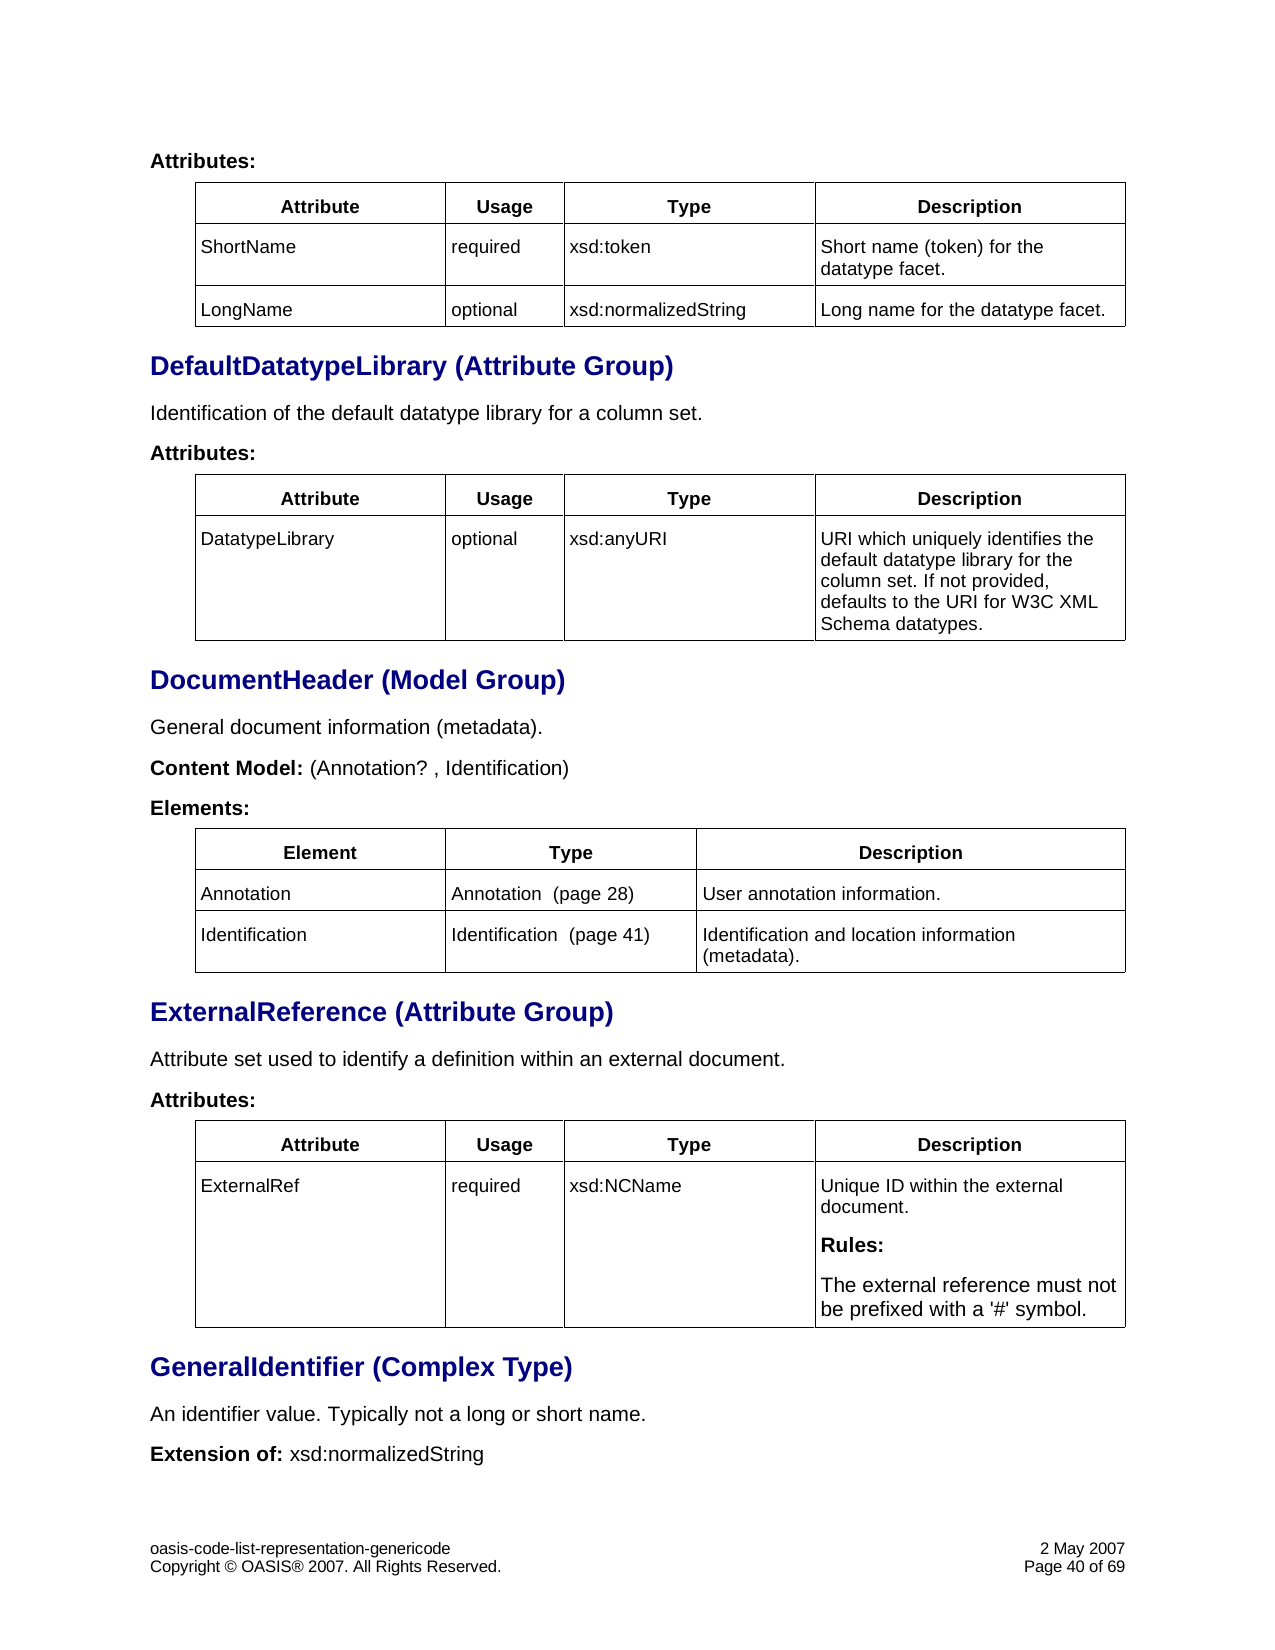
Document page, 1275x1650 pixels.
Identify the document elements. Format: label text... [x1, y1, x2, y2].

table_cell Identification (page 41) [446, 911, 696, 972]
subtitle GeneralIdentifier (Complex Type) [150, 1352, 1125, 1382]
table_header Element [196, 829, 445, 869]
table_header Attribute [196, 183, 445, 223]
table_header Description [816, 183, 1125, 223]
table_header Usage [446, 475, 563, 515]
table_cell optional [446, 516, 563, 640]
table_header Type [565, 475, 814, 515]
table_cell ExternalRef [196, 1162, 445, 1327]
table_cell xsd:anyURI [565, 516, 814, 640]
title Attributes: [150, 1088, 1125, 1112]
table_cell xsd:token [565, 224, 814, 285]
table_cell Unique ID within the external document. Rules: The external reference must not be prefixed with a '#' symbol. [816, 1162, 1125, 1327]
table_header Attribute [196, 1121, 445, 1161]
table_cell Long name for the datatype facet. [816, 286, 1125, 326]
table_cell Identification and location information (metadata). [697, 911, 1125, 972]
table_header Type [565, 1121, 814, 1161]
table_cell LongName [196, 286, 445, 326]
table_cell Identification [196, 911, 445, 972]
table_cell URI which uniquely identifies the default datatype library for the column set. If not provided, defaults to the URI for W3C XML Schema datatypes. [816, 516, 1125, 640]
title Elements: [150, 796, 1125, 820]
table_cell xsd:normalizedString [565, 286, 814, 326]
table_cell DatatypeLibrary [196, 516, 445, 640]
table_header Type [565, 183, 814, 223]
table_cell Annotation [196, 870, 445, 910]
table_cell ShortName [196, 224, 445, 285]
table_header Attribute [196, 475, 445, 515]
table_cell User annotation information. [697, 870, 1125, 910]
table_header Usage [446, 183, 563, 223]
table_header Type [446, 829, 696, 869]
text Content Model: (Annotation? , Identification) [150, 756, 1125, 779]
subtitle DocumentHeader (Model Group) [150, 665, 1125, 695]
text Attribute set used to identify a definition within an external document. [150, 1048, 1125, 1071]
text Extension of: xsd:normalizedString [150, 1443, 1125, 1466]
table_header Description [816, 475, 1125, 515]
title Attributes: [150, 442, 1125, 465]
table_cell optional [446, 286, 563, 326]
text Identification of the default datatype library for a column set. [150, 402, 1125, 425]
text General document information (metadata). [150, 716, 1125, 739]
table_header Description [697, 829, 1125, 869]
table_cell xsd:NCName [565, 1162, 814, 1327]
table_cell required [446, 224, 563, 285]
table_cell required [446, 1162, 563, 1327]
subtitle DefaultDatatypeLibrary (Attribute Group) [150, 351, 1125, 381]
table_header Description [816, 1121, 1125, 1161]
title Attributes: [150, 150, 1125, 173]
table_cell Short name (token) for the datatype facet. [816, 224, 1125, 285]
table_cell Annotation (page 28) [446, 870, 696, 910]
subtitle ExternalReference (Attribute Group) [150, 997, 1125, 1027]
table_header Usage [446, 1121, 563, 1161]
text An identifier value. Typically not a long or short name. [150, 1403, 1125, 1426]
